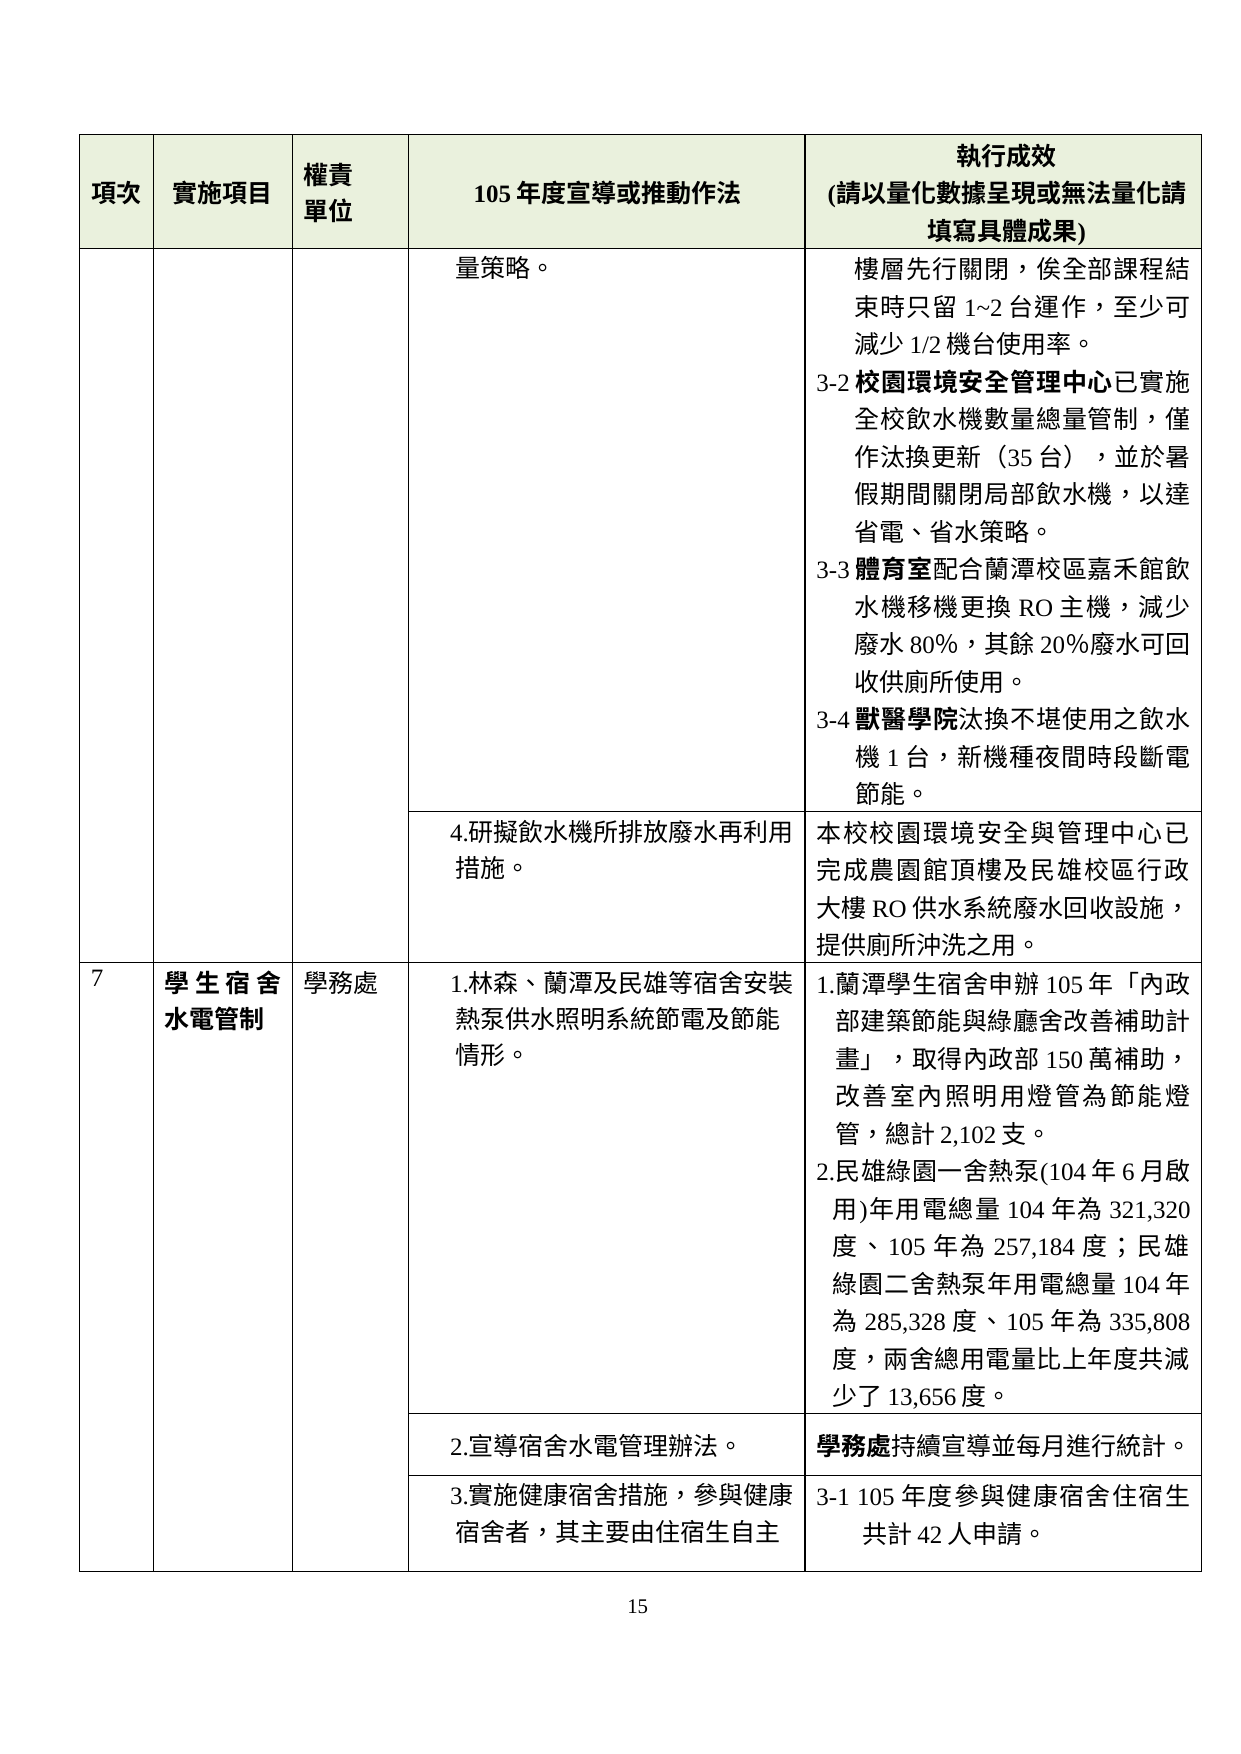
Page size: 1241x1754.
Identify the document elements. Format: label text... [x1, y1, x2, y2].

table_cell 實施健康宿舍措施，參與健康宿舍者，其主要由住宿生自主 [409, 1476, 804, 1571]
table_cell 3-1 105年度參與健康宿舍住宿生共計42人申請。 [806, 1476, 1201, 1571]
table_cell 學務處持續宣導並每月進行統計。 [806, 1414, 1201, 1475]
table_cell 林森、蘭潭及民雄等宿舍安裝熱泵供水照明系統節電及節能情形。 [409, 963, 804, 1413]
table_header 實施項目 [154, 135, 292, 248]
table_cell 本校校園環境安全與管理中心已完成農園館頂樓及民雄校區行政大樓RO供水系統廢水回收設施，提供廁所沖洗之用。 [806, 812, 1201, 962]
table_cell 學生宿舍水電管制 [154, 963, 292, 1571]
table_cell 7 [80, 963, 153, 1571]
table_header 權責 單位 [293, 135, 408, 248]
table_header 執行成效 (請以量化數據呈現或無法量化請填寫具體成果) [806, 135, 1201, 248]
table_header 105年度宣導或推動作法 [409, 135, 804, 248]
table_cell 宣導宿舍水電管理辦法。 [409, 1414, 804, 1475]
table_cell 研擬飲水機所排放廢水再利用措施。 [409, 812, 804, 962]
table_cell [154, 249, 292, 962]
table_header 項次 [80, 135, 153, 248]
table_cell 學務處 [293, 963, 408, 1571]
table_cell 1.蘭潭學生宿舍申辦105年「內政部建築節能與綠廳舍改善補助計畫」，取得內政部150萬補助，改善室內照明用燈管為節能燈管，總計2,102支。 2.民雄綠園一舍熱泵(104年6月啟用)年用電總量104年為321,320度、105年為257,184度；民雄綠園二舍熱泵年用電總量104年為285,328度、105年為335,808度，兩舍總用電量比上年度共減少了13,656度。 [806, 963, 1201, 1413]
table_cell [80, 249, 153, 962]
table_cell [293, 249, 408, 962]
table_cell 樓層先行關閉，俟全部課程結束時只留1~2台運作，至少可減少1/2機台使用率。 3-2校園環境安全管理中心已實施全校飲水機數量總量管制，僅作汰換更新（35台），並於暑假期間關閉局部飲水機，以達省電、省水策略。 3-3體育室配合蘭潭校區嘉禾館飲水機移機更換RO主機，減少廢水80％，其餘20％廢水可回收供廁所使用。 3-4獸醫學院汰換不堪使用之飲水機1台，新機種夜間時段斷電節能。 [806, 249, 1201, 811]
table_cell 量策略。 [409, 249, 804, 811]
